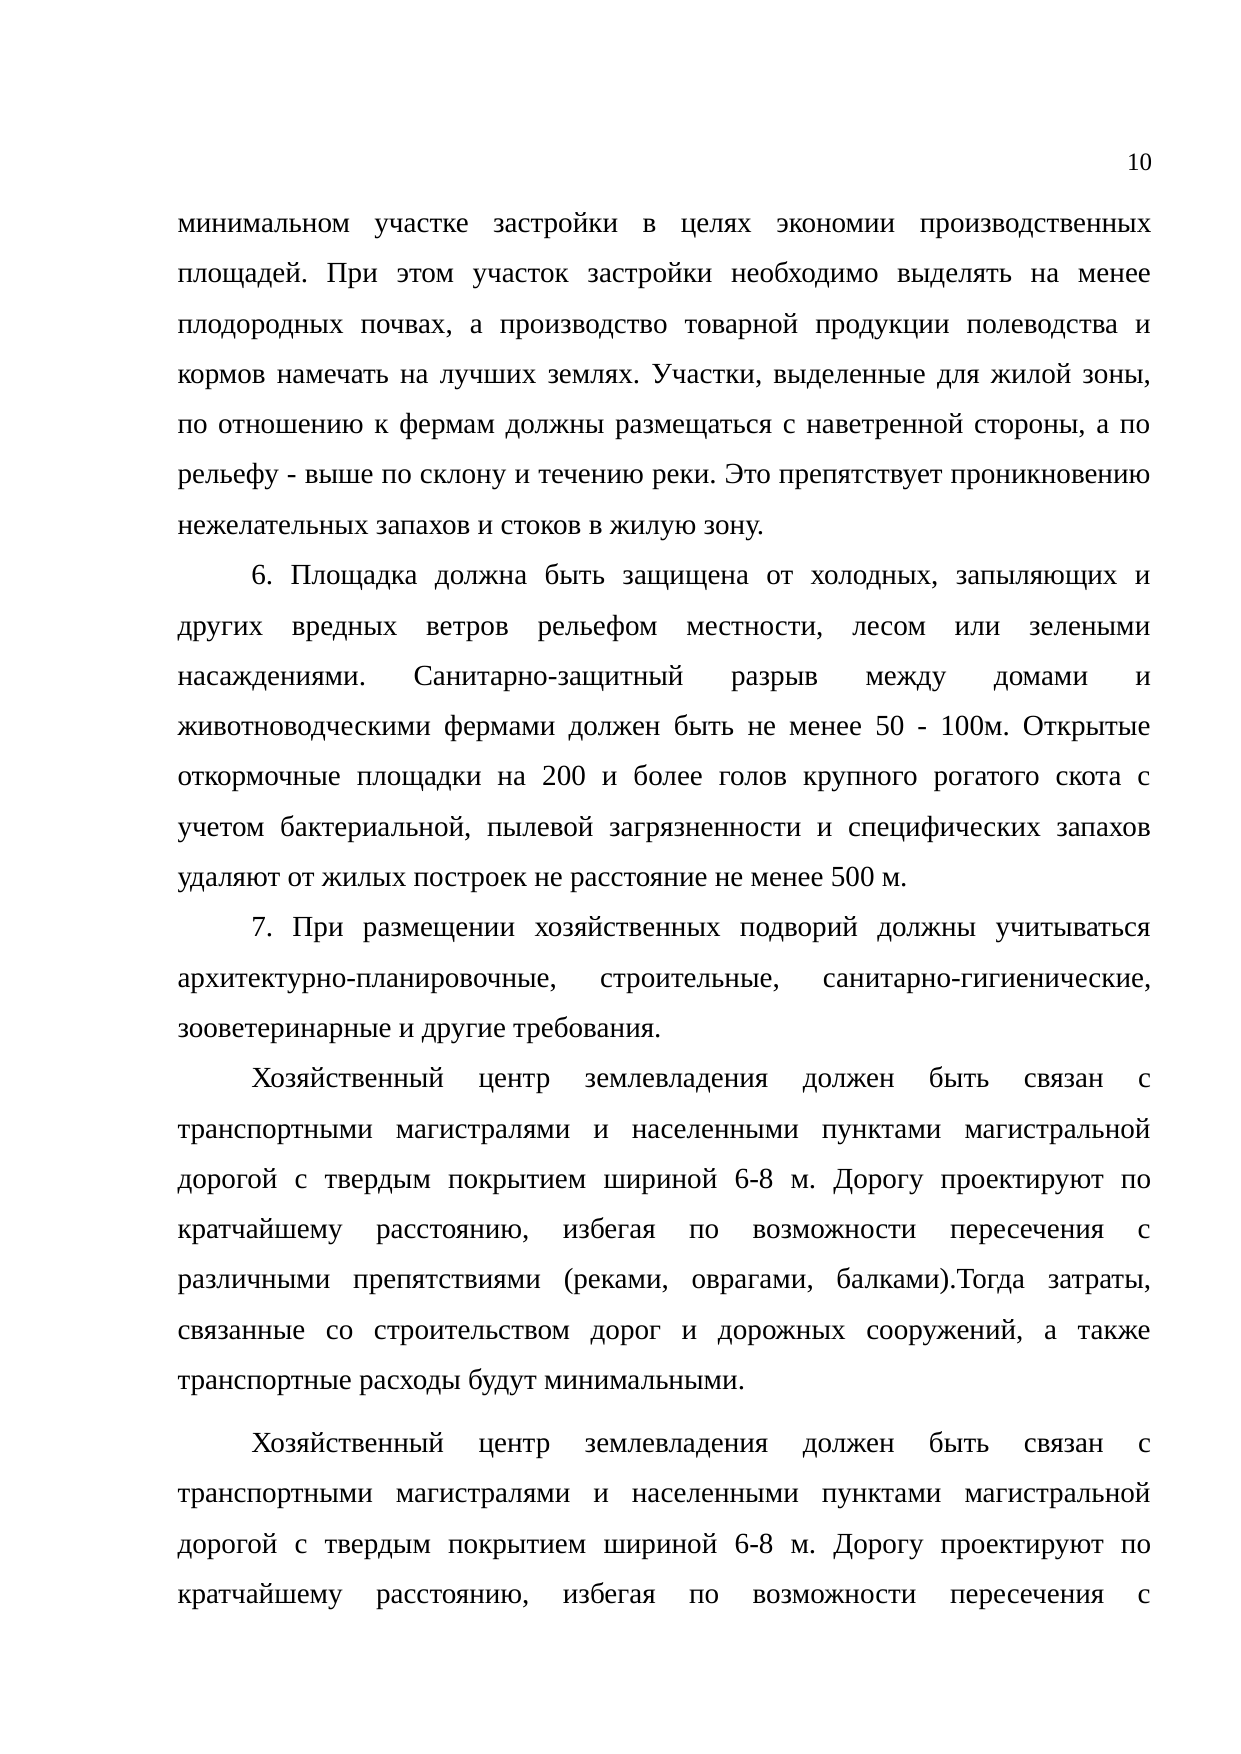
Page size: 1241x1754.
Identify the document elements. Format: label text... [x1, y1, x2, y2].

text Хозяйственный центр землевладения должен быть связан с транспортными магистралями и населенными пунктами магистральной дорогой с твердым покрытием шириной 6-8 м. Дорогу проектируют по кратчайшему расстоянию, избегая по возможности пересечения с различными препятствиями (реками, оврагами, балками).Тогда затраты, связанные со строительством дорог и дорожных сооружений, а также транспортные расходы будут минимальными. [177, 1060, 1152, 1396]
text минимальном участке застройки в целях экономии производственных площадей. При этом участок застройки необходимо выделять на менее плодородных почвах, а производство товарной продукции полеводства и кормов намечать на лучших землях. Участки, выделенные для жилой зоны, по отношению к фермам должны размещаться с наветренной стороны, а по рельефу - выше по склону и течению реки. Это препятствует проникновению нежелательных запахов и стоков в жилую зону. [177, 205, 1152, 541]
text Хозяйственный центр землевладения должен быть связан с транспортными магистралями и населенными пунктами магистральной дорогой с твердым покрытием шириной 6-8 м. Дорогу проектируют по кратчайшему расстоянию, избегая по возможности пересечения с [177, 1425, 1152, 1609]
text 6. Площадка должна быть защищена от холодных, запыляющих и других вредных ветров рельефом местности, лесом или зелеными насаждениями. Санитарно-защитный разрыв между домами и животноводческими фермами должен быть не менее 50 - 100м. Открытые откормочные площадки на 200 и более голов крупного рогатого скота с учетом бактериальной, пылевой загрязненности и специфических запахов удаляют от жилых построек не расстояние не менее 500 м. [177, 557, 1152, 893]
text 7. При размещении хозяйственных подворий должны учитываться архитектурно-планировочные, строительные, санитарно-гигиенические, зооветеринарные и другие требования. [177, 909, 1152, 1044]
